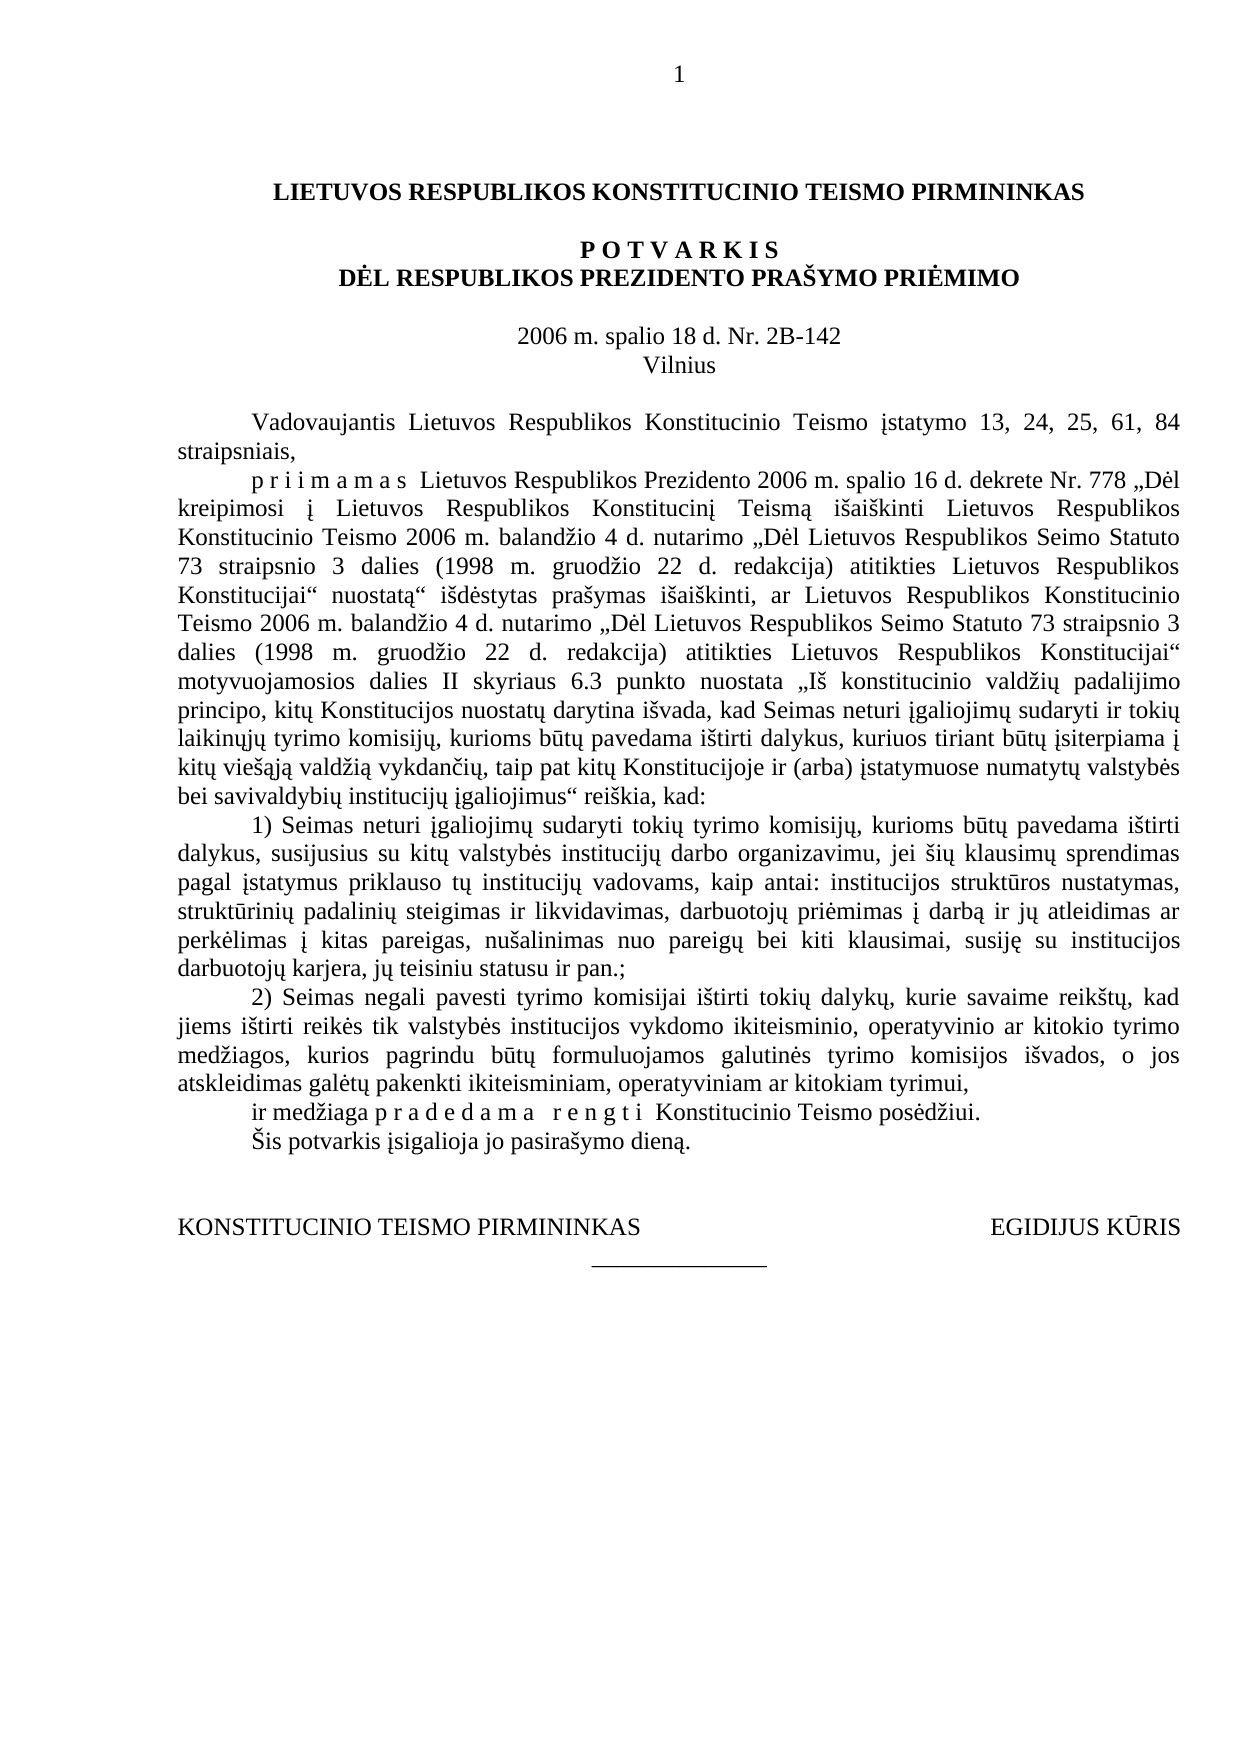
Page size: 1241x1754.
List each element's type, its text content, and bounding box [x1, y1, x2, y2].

text 1) Seimas neturi įgaliojimų sudaryti tokių tyrimo komisijų, kurioms būtų pavedama ištirti dalykus, susijusius su kitų valstybės institucijų darbo organizavimu, jei šių klausimų sprendimas pagal įstatymus priklauso tų institucijų vadovams, kaip antai: institucijos struktūros nustatymas, struktūrinių padalinių steigimas ir likvidavimas, darbuotojų priėmimas į darbą ir jų atleidimas ar perkėlimas į kitas pareigas, nušalinimas nuo pareigų bei kiti klausimai, susiję su institucijos darbuotojų karjera, jų teisiniu statusu ir pan.; [177, 810, 1181, 982]
text 2006 m. spalio 18 d. Nr. 2B-142 [177, 321, 1181, 350]
text P O T V A R K I S [177, 235, 1181, 263]
text Vadovaujantis Lietuvos Respublikos Konstitucinio Teismo įstatymo 13, 24, 25, 61, 84 straipsniais, [177, 407, 1181, 465]
text ______________ [177, 1241, 1181, 1270]
text ir medžiaga pradedama rengti Konstitucinio Teismo posėdžiui. [177, 1097, 1181, 1126]
text 2) Seimas negali pavesti tyrimo komisijai ištirti tokių dalykų, kurie savaime reikštų, kad jiems ištirti reikės tik valstybės institucijos vykdomo ikiteisminio, operatyvinio ar kitokio tyrimo medžiagos, kurios pagrindu būtų formuluojamos galutinės tyrimo komisijos išvados, o jos atskleidimas galėtų pakenkti ikiteisminiam, operatyviniam ar kitokiam tyrimui, [177, 982, 1181, 1097]
text KONSTITUCINIO TEISMO PIRMININKAS EGIDIJUS KŪRIS [177, 1212, 1181, 1241]
text LIETUVOS RESPUBLIKOS KONSTITUCINIO TEISMO PIRMININKAS [177, 177, 1181, 206]
text Vilnius [177, 350, 1181, 378]
text priimamas Lietuvos Respublikos Prezidento 2006 m. spalio 16 d. dekrete Nr. 778 „Dėl kreipimosi į Lietuvos Respublikos Konstitucinį Teismą išaiškinti Lietuvos Respublikos Konstitucinio Teismo 2006 m. balandžio 4 d. nutarimo „Dėl Lietuvos Respublikos Seimo Statuto 73 straipsnio 3 dalies (1998 m. gruodžio 22 d. redakcija) atitikties Lietuvos Respublikos Konstitucijai“ nuostatą“ išdėstytas prašymas išaiškinti, ar Lietuvos Respublikos Konstitucinio Teismo 2006 m. balandžio 4 d. nutarimo „Dėl Lietuvos Respublikos Seimo Statuto 73 straipsnio 3 dalies (1998 m. gruodžio 22 d. redakcija) atitikties Lietuvos Respublikos Konstitucijai“ motyvuojamosios dalies II skyriaus 6.3 punkto nuostata „Iš konstitucinio valdžių padalijimo principo, kitų Konstitucijos nuostatų darytina išvada, kad Seimas neturi įgaliojimų sudaryti ir tokių laikinųjų tyrimo komisijų, kurioms būtų pavedama ištirti dalykus, kuriuos tiriant būtų įsiterpiama į kitų viešąją valdžią vykdančių, taip pat kitų Konstitucijoje ir (arba) įstatymuose numatytų valstybės bei savivaldybių institucijų įgaliojimus“ reiškia, kad: [177, 465, 1181, 810]
text DĖL RESPUBLIKOS PREZIDENTO PRAŠYMO PRIĖMIMO [177, 263, 1181, 292]
text Šis potvarkis įsigalioja jo pasirašymo dieną. [177, 1126, 1181, 1155]
